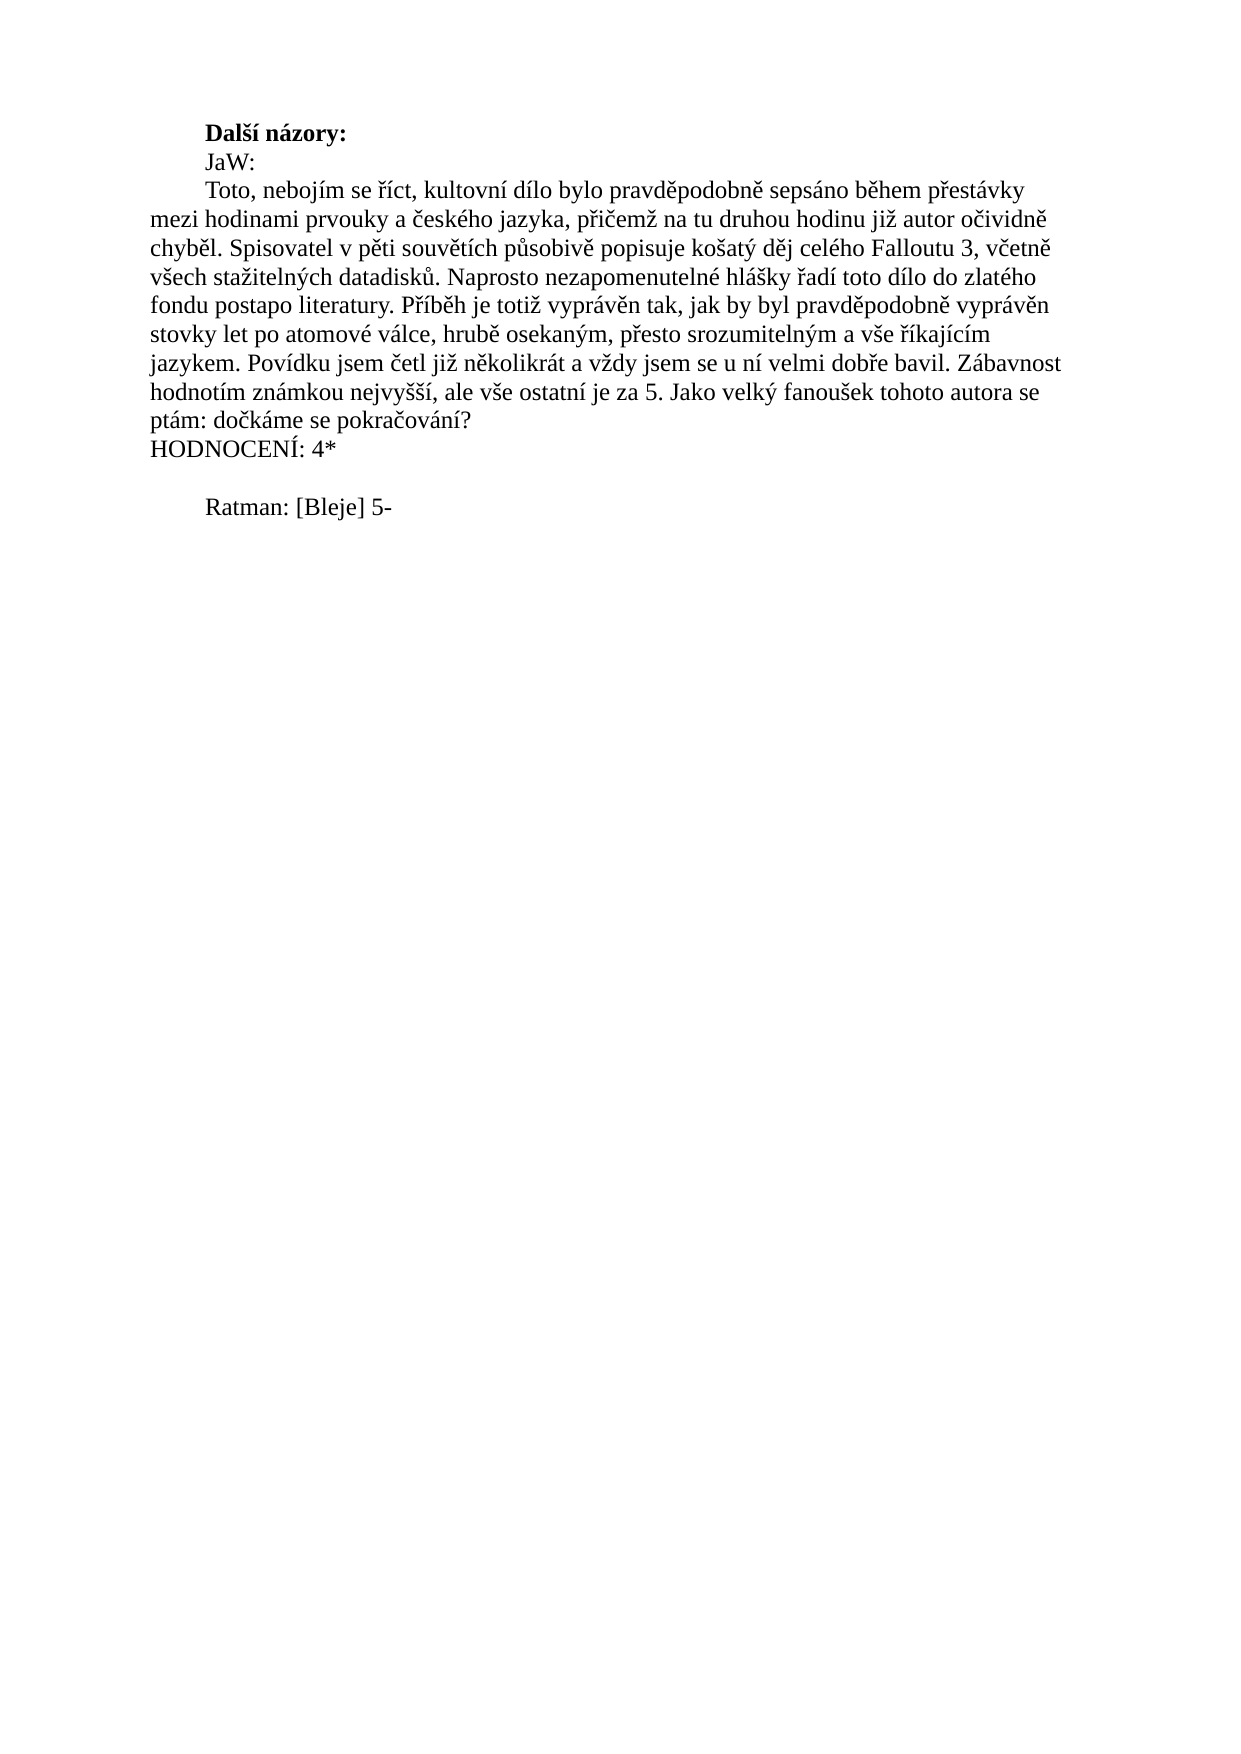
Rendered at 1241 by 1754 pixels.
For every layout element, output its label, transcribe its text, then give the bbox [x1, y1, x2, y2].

text JaW: [150, 147, 1073, 176]
text Ratman: [Bleje] 5- [150, 492, 1073, 521]
text Další názory: [150, 118, 1073, 147]
text Toto, nebojím se říct, kultovní dílo bylo pravděpodobně sepsáno během přestávky mezi hodinami prvouky a českého jazyka, přičemž na tu druhou hodinu již autor očividně chyběl. Spisovatel v pěti souvětích působivě popisuje košatý děj celého Falloutu 3, včetně všech stažitelných datadisků. Naprosto nezapomenutelné hlášky řadí toto dílo do zlatého fondu postapo literatury. Příběh je totiž vyprávěn tak, jak by byl pravděpodobně vyprávěn stovky let po atomové válce, hrubě osekaným, přesto srozumitelným a vše říkajícím jazykem. Povídku jsem četl již několikrát a vždy jsem se u ní velmi dobře bavil. Zábavnost hodnotím známkou nejvyšší, ale vše ostatní je za 5. Jako velký fanoušek tohoto autora se ptám: dočkáme se pokračování? HODNOCENÍ: 4* [150, 176, 1073, 463]
